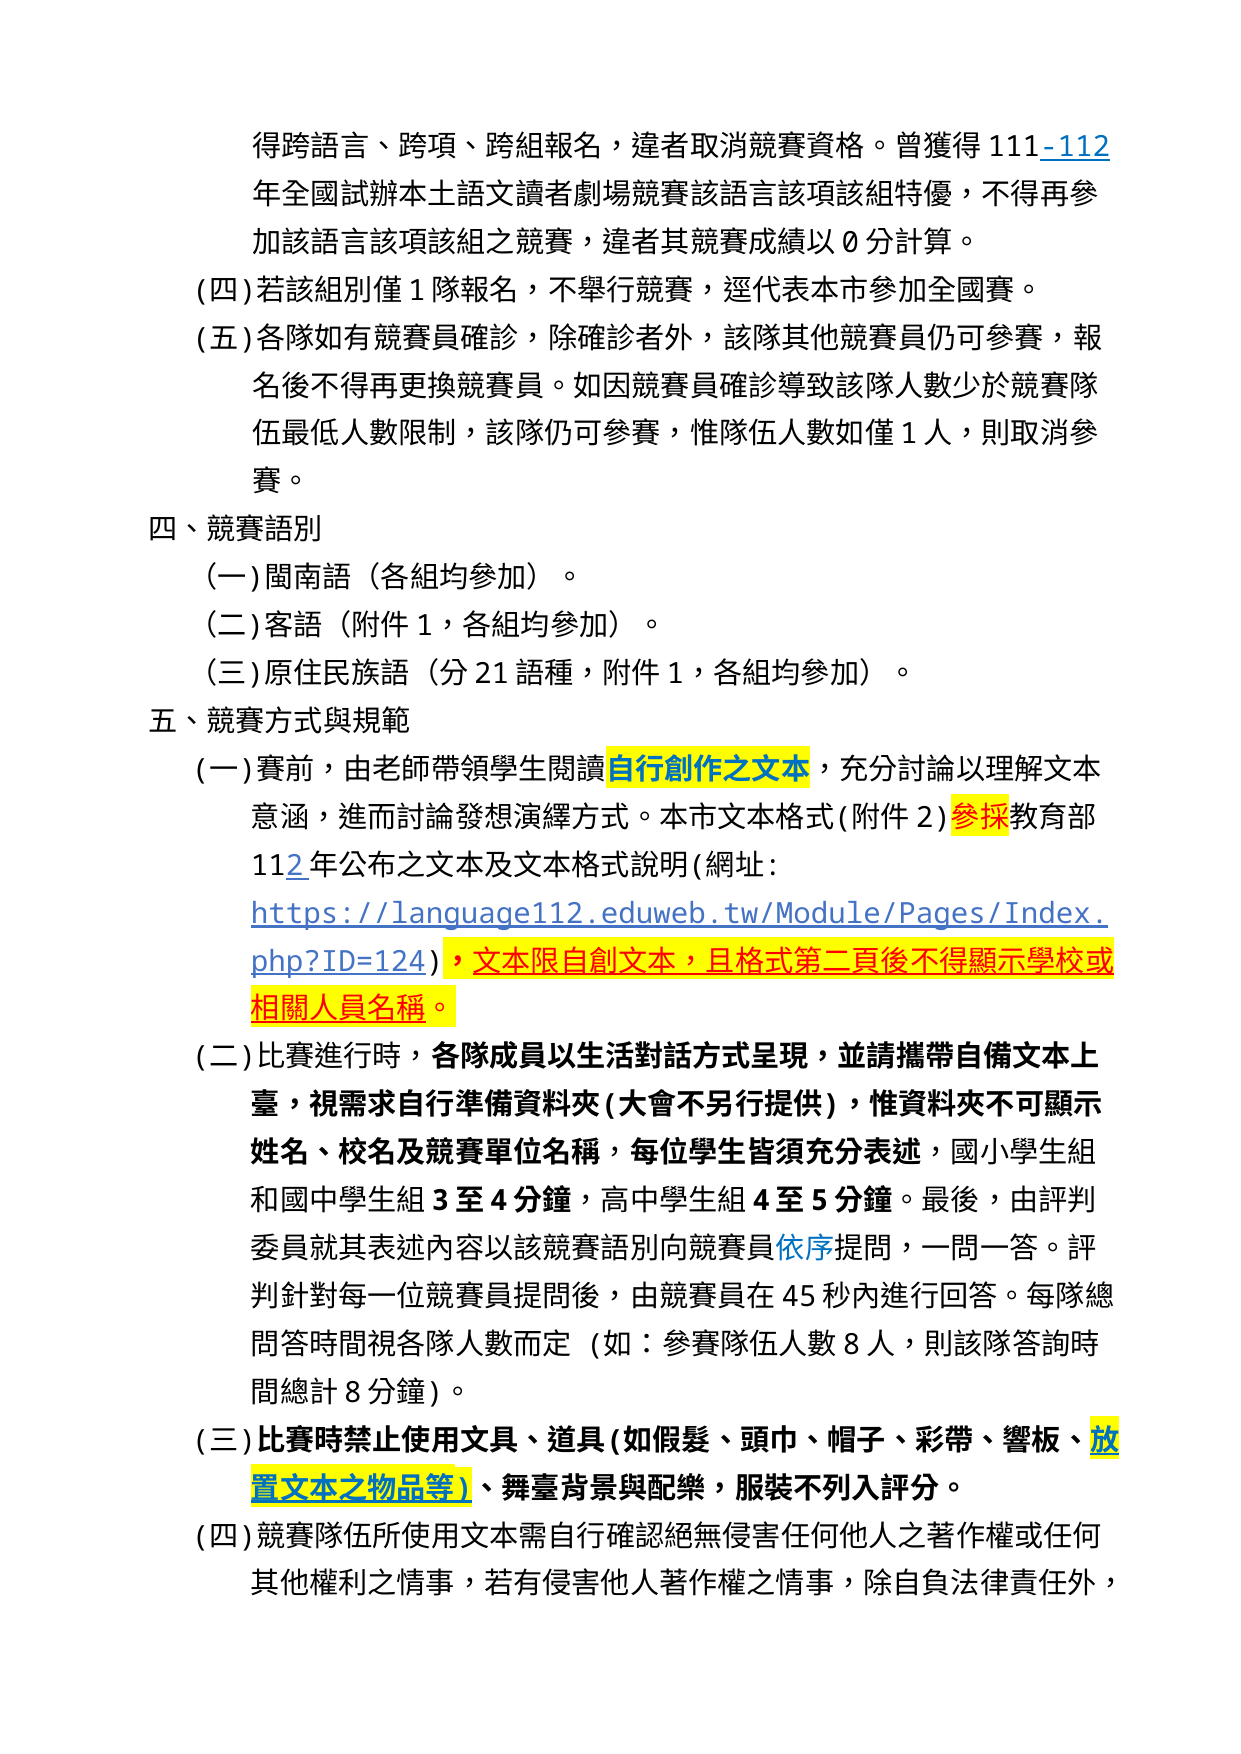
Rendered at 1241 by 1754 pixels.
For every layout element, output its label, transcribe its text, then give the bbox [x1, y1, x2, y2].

text 四、競賽語別 [148, 501, 1122, 549]
text (四)若該組別僅1隊報名，不舉行競賽，逕代表本市參加全國賽。 [192, 262, 1122, 310]
text （三)原住民族語（分21語種，附件1，各組均參加）。 [118, 645, 1122, 693]
text (五)各隊如有競賽員確診，除確診者外，該隊其他競賽員仍可參賽，報名後不得再更換競賽員。如因競賽員確診導致該隊人數少於競賽隊伍最低人數限制，該隊仍可參賽，惟隊伍人數如僅1人，則取消參賽。 [192, 310, 1122, 501]
text （一)閩南語（各組均參加）。 [118, 549, 1122, 597]
text 五、競賽方式與規範 [148, 693, 1122, 741]
text (一)賽前，由老師帶領學生閱讀自行創作之文本，充分討論以理解文本意涵，進而討論發想演繹方式。本市文本格式(附件2)參採教育部112年公布之文本及文本格式說明(網址: https://language112.eduweb.tw/Module/Pages/Index.php?ID=124)，文本限自創文本，且格式第二頁後不得顯示學校或相關人員名稱。 [192, 741, 1122, 1028]
text (三)比賽時禁止使用文具、道具(如假髮、頭巾、帽子、彩帶、響板、放置文本之物品等)、舞臺背景與配樂，服裝不列入評分。 [192, 1412, 1122, 1508]
text (四)競賽隊伍所使用文本需自行確認絕無侵害任何他人之著作權或任何其他權利之情事，若有侵害他人著作權之情事，除自負法律責任外，並撤銷參賽資格或獲獎資格，其已發給之獎狀、獎座應予追回。 [192, 1508, 1122, 1603]
text （二)客語（附件1，各組均參加）。 [118, 597, 1122, 645]
text 得跨語言、跨項、跨組報名，違者取消競賽資格。曾獲得111-112年全國試辦本土語文讀者劇場競賽該語言該項該組特優，不得再參加該語言該項該組之競賽，違者其競賽成績以0分計算。 [192, 118, 1122, 262]
text (二)比賽進行時，各隊成員以生活對話方式呈現，並請攜帶自備文本上臺，視需求自行準備資料夾(大會不另行提供)，惟資料夾不可顯示姓名、校名及競賽單位名稱，每位學生皆須充分表述，國小學生組和國中學生組3至4分鐘，高中學生組4至5分鐘。最後，由評判委員就其表述內容以該競賽語別向競賽員依序提問，一問一答。評判針對每一位競賽員提問後，由競賽員在45秒內進行回答。每隊總問答時間視各隊人數而定 (如：參賽隊伍人數8人，則該隊答詢時間總計8分鐘)。 [192, 1028, 1122, 1412]
